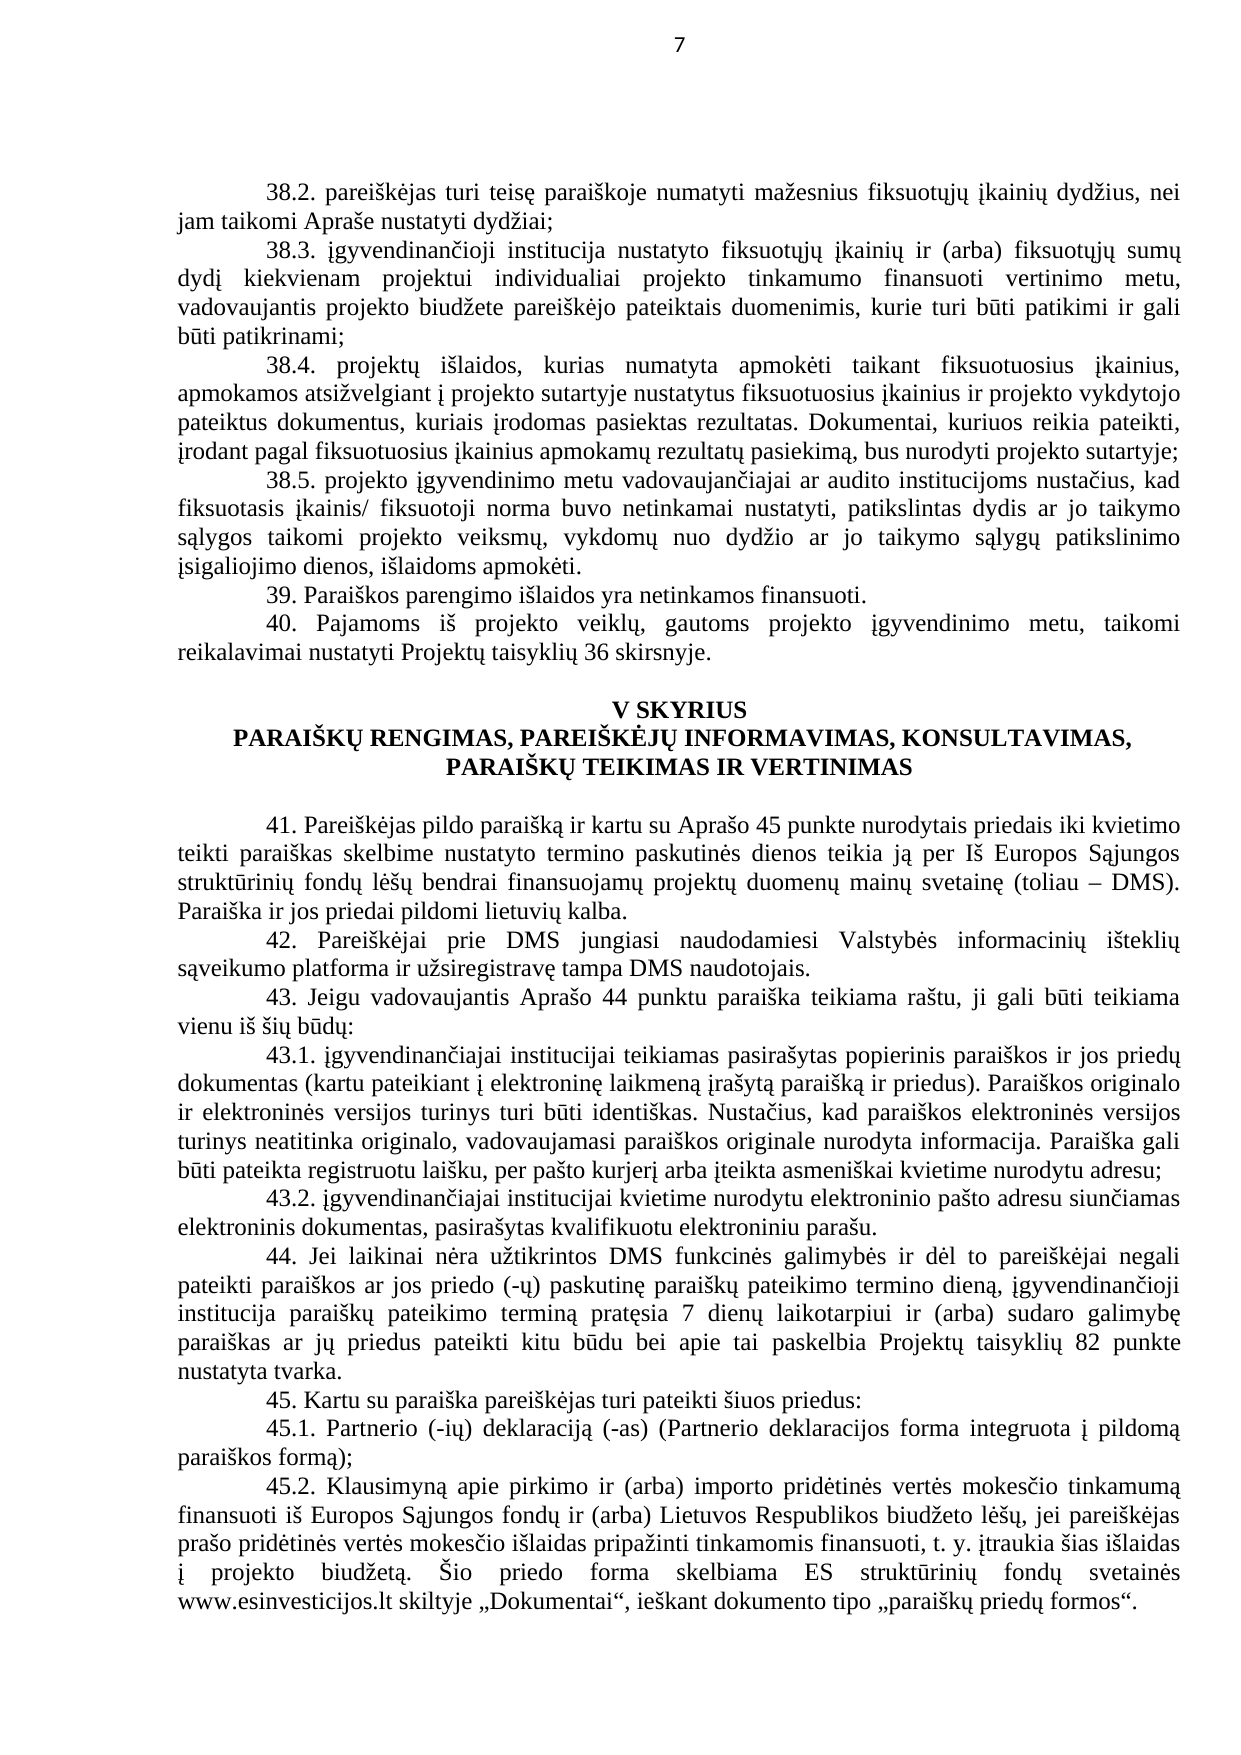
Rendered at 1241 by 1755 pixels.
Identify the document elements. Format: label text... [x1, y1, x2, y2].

text 38.2. pareiškėjas turi teisę paraiškoje numatyti mažesnius fiksuotųjų įkainių dydžius, nei jam taikomi Apraše nustatyti dydžiai; [177, 177, 1181, 235]
text 45.1. Partnerio (-ių) deklaraciją (-as) (Partnerio deklaracijos forma integruota į pildomą paraiškos formą); [177, 1413, 1181, 1471]
text V SKYRIUS [177, 695, 1181, 723]
text 38.4. projektų išlaidos, kurias numatyta apmokėti taikant fiksuotuosius įkainius, apmokamos atsižvelgiant į projekto sutartyje nustatytus fiksuotuosius įkainius ir projekto vykdytojo pateiktus dokumentus, kuriais įrodomas pasiektas rezultatas. Dokumentai, kuriuos reikia pateikti, įrodant pagal fiksuotuosius įkainius apmokamų rezultatų pasiekimą, bus nurodyti projekto sutartyje; [177, 350, 1181, 465]
text PARAIŠKŲ RENGIMAS, PAREIŠKĖJŲ INFORMAVIMAS, KONSULTAVIMAS, PARAIŠKŲ TEIKIMAS IR VERTINIMAS [177, 723, 1181, 781]
text 45.2. Klausimyną apie pirkimo ir (arba) importo pridėtinės vertės mokesčio tinkamumą finansuoti iš Europos Sąjungos fondų ir (arba) Lietuvos Respublikos biudžeto lėšų, jei pareiškėjas prašo pridėtinės vertės mokesčio išlaidas pripažinti tinkamomis finansuoti, t. y. įtraukia šias išlaidas į projekto biudžetą. Šio priedo forma skelbiama ES struktūrinių fondų svetainės www.esinvesticijos.lt skiltyje „Dokumentai“, ieškant dokumento tipo „paraiškų priedų formos“. [177, 1471, 1181, 1615]
text 43. Jeigu vadovaujantis Aprašo 44 punktu paraiška teikiama raštu, ji gali būti teikiama vienu iš šių būdų: [177, 982, 1181, 1040]
text 38.5. projekto įgyvendinimo metu vadovaujančiajai ar audito institucijoms nustačius, kad fiksuotasis įkainis/ fiksuotoji norma buvo netinkamai nustatyti, patikslintas dydis ar jo taikymo sąlygos taikomi projekto veiksmų, vykdomų nuo dydžio ar jo taikymo sąlygų patikslinimo įsigaliojimo dienos, išlaidoms apmokėti. [177, 465, 1181, 580]
text 43.2. įgyvendinančiajai institucijai kvietime nurodytu elektroninio pašto adresu siunčiamas elektroninis dokumentas, pasirašytas kvalifikuotu elektroniniu parašu. [177, 1183, 1181, 1241]
text 40. Pajamoms iš projekto veiklų, gautoms projekto įgyvendinimo metu, taikomi reikalavimai nustatyti Projektų taisyklių 36 skirsnyje. [177, 608, 1181, 666]
text 39. Paraiškos parengimo išlaidos yra netinkamos finansuoti. [177, 580, 1181, 608]
text 42. Pareiškėjai prie DMS jungiasi naudodamiesi Valstybės informacinių išteklių sąveikumo platforma ir užsiregistravę tampa DMS naudotojais. [177, 925, 1181, 982]
text 45. Kartu su paraiška pareiškėjas turi pateikti šiuos priedus: [177, 1385, 1181, 1413]
text 41. Pareiškėjas pildo paraišką ir kartu su Aprašo 45 punkte nurodytais priedais iki kvietimo teikti paraiškas skelbime nustatyto termino paskutinės dienos teikia ją per Iš Europos Sąjungos struktūrinių fondų lėšų bendrai finansuojamų projektų duomenų mainų svetainę (toliau – DMS). Paraiška ir jos priedai pildomi lietuvių kalba. [177, 810, 1181, 925]
text 43.1. įgyvendinančiajai institucijai teikiamas pasirašytas popierinis paraiškos ir jos priedų dokumentas (kartu pateikiant į elektroninę laikmeną įrašytą paraišką ir priedus). Paraiškos originalo ir elektroninės versijos turinys turi būti identiškas. Nustačius, kad paraiškos elektroninės versijos turinys neatitinka originalo, vadovaujamasi paraiškos originale nurodyta informacija. Paraiška gali būti pateikta registruotu laišku, per pašto kurjerį arba įteikta asmeniškai kvietime nurodytu adresu; [177, 1040, 1181, 1183]
text 38.3. įgyvendinančioji institucija nustatyto fiksuotųjų įkainių ir (arba) fiksuotųjų sumų dydį kiekvienam projektui individualiai projekto tinkamumo finansuoti vertinimo metu, vadovaujantis projekto biudžete pareiškėjo pateiktais duomenimis, kurie turi būti patikimi ir gali būti patikrinami; [177, 235, 1181, 350]
text 44. Jei laikinai nėra užtikrintos DMS funkcinės galimybės ir dėl to pareiškėjai negali pateikti paraiškos ar jos priedo (-ų) paskutinę paraiškų pateikimo termino dieną, įgyvendinančioji institucija paraiškų pateikimo terminą pratęsia 7 dienų laikotarpiui ir (arba) sudaro galimybę paraiškas ar jų priedus pateikti kitu būdu bei apie tai paskelbia Projektų taisyklių 82 punkte nustatyta tvarka. [177, 1241, 1181, 1385]
